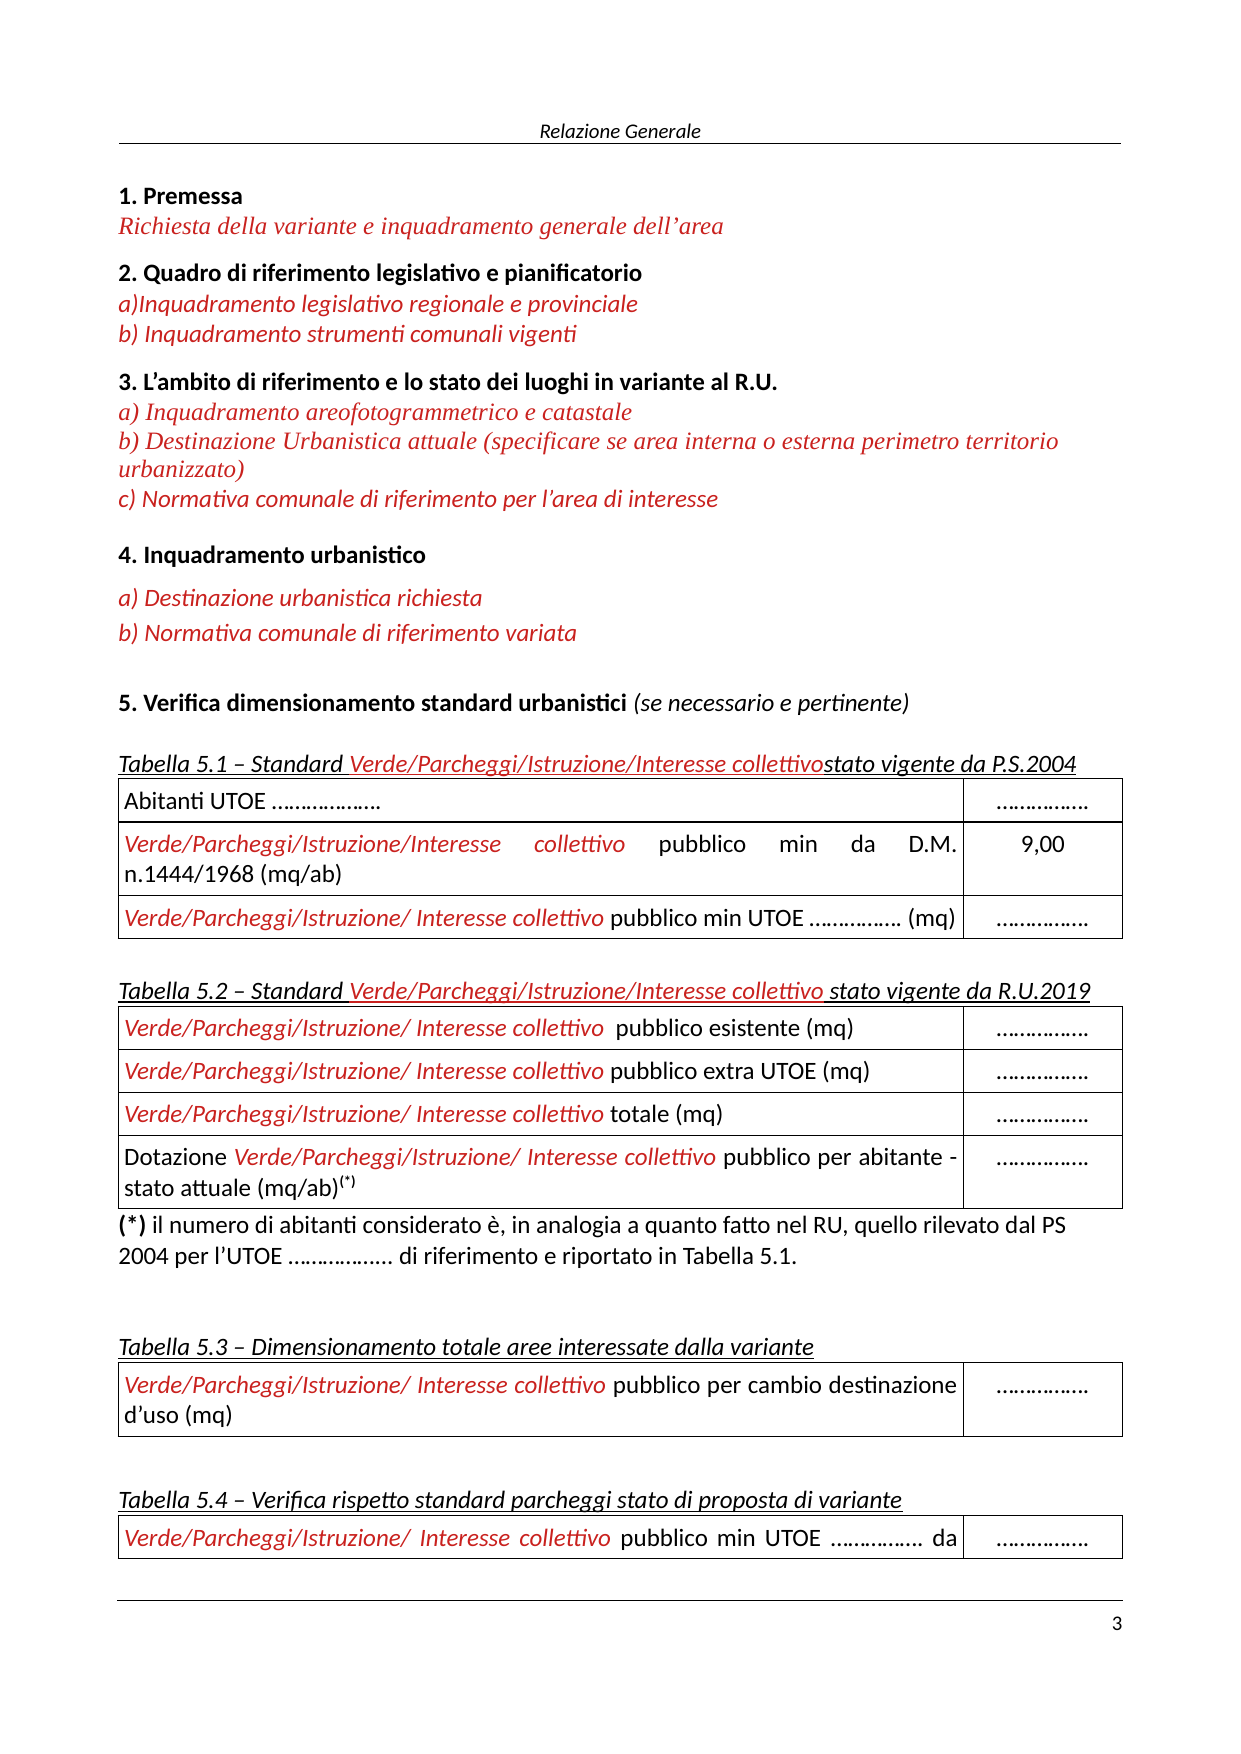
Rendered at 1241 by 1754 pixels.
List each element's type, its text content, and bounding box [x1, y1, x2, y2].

text b) Inquadramento strumenti comunali vigenti [118, 318, 1122, 349]
table_cell Dotazione Verde/Parcheggi/Istruzione/ Interesse collettivo pubblico per abitante - stato attuale (mq/ab)(*) [119, 1136, 963, 1208]
text a) Inquadramento areofotogrammetrico e catastale [118, 397, 1122, 426]
table_header ……………. [964, 1516, 1122, 1558]
table_cell Verde/Parcheggi/Istruzione/Interesse collettivo pubblico min da D.M. n.1444/1968 (mq/ab) [119, 823, 963, 895]
table_header Abitanti UTOE ………………. [119, 779, 963, 821]
text a) Destinazione urbanistica richiesta [118, 582, 1122, 612]
text Tabella 5.3 – Dimensionamento totale aree interessate dalla variante [118, 1331, 1122, 1362]
text (*) il numero di abitanti considerato è, in analogia a quanto fatto nel RU, quello rilevato dal PS 2004 per l’UTOE ……………... di riferimento e riportato in Tabella 5.1. [118, 1209, 1122, 1270]
table_cell Verde/Parcheggi/Istruzione/ Interesse collettivo pubblico extra UTOE (mq) [119, 1050, 963, 1092]
table_cell ……………. [964, 1136, 1122, 1208]
subtitle 4. Inquadramento urbanistico [118, 539, 1122, 569]
table_header ……………. [964, 779, 1122, 821]
table_cell ……………. [964, 1093, 1122, 1135]
subtitle 2. Quadro di riferimento legislativo e pianificatorio [118, 257, 1122, 288]
table_header Verde/Parcheggi/Istruzione/ Interesse collettivo pubblico min UTOE ……………. da [119, 1516, 963, 1558]
table_header ……………. [964, 1007, 1122, 1049]
subtitle 3. L’ambito di riferimento e lo stato dei luoghi in variante al R.U. [118, 366, 1122, 397]
table_cell ……………. [964, 1050, 1122, 1092]
table_header Verde/Parcheggi/Istruzione/ Interesse collettivo pubblico per cambio destinazione d’uso (mq) [119, 1363, 963, 1436]
text c) Normativa comunale di riferimento per l’area di interesse [118, 483, 1122, 514]
text a)Inquadramento legislativo regionale e provinciale [118, 288, 1122, 318]
text Tabella 5.2 – Standard Verde/Parcheggi/Istruzione/Interesse collettivo stato vigente da R.U.2019 [118, 975, 1122, 1006]
subtitle 5. Verifica dimensionamento standard urbanistici (se necessario e pertinente) [118, 687, 1122, 717]
text Tabella 5.4 – Verifica rispetto standard parcheggi stato di proposta di variante [118, 1485, 1122, 1515]
table_cell ……………. [964, 896, 1122, 938]
text b) Destinazione Urbanistica attuale (specificare se area interna o esterna perimetro territorio urbanizzato) [118, 426, 1122, 483]
text b) Normativa comunale di riferimento variata [118, 617, 1122, 647]
text Richiesta della variante e inquadramento generale dell’area [118, 211, 1122, 239]
subtitle 1. Premessa [118, 180, 1122, 211]
table_cell 9,00 [964, 823, 1122, 895]
table_cell Verde/Parcheggi/Istruzione/ Interesse collettivo totale (mq) [119, 1093, 963, 1135]
table_header ……………. [964, 1363, 1122, 1436]
table_header Verde/Parcheggi/Istruzione/ Interesse collettivo pubblico esistente (mq) [119, 1007, 963, 1049]
table_cell Verde/Parcheggi/Istruzione/ Interesse collettivo pubblico min UTOE ……………. (mq) [119, 896, 963, 938]
text Tabella 5.1 – Standard Verde/Parcheggi/Istruzione/Interesse collettivostato vigente da P.S.2004 [118, 748, 1122, 778]
